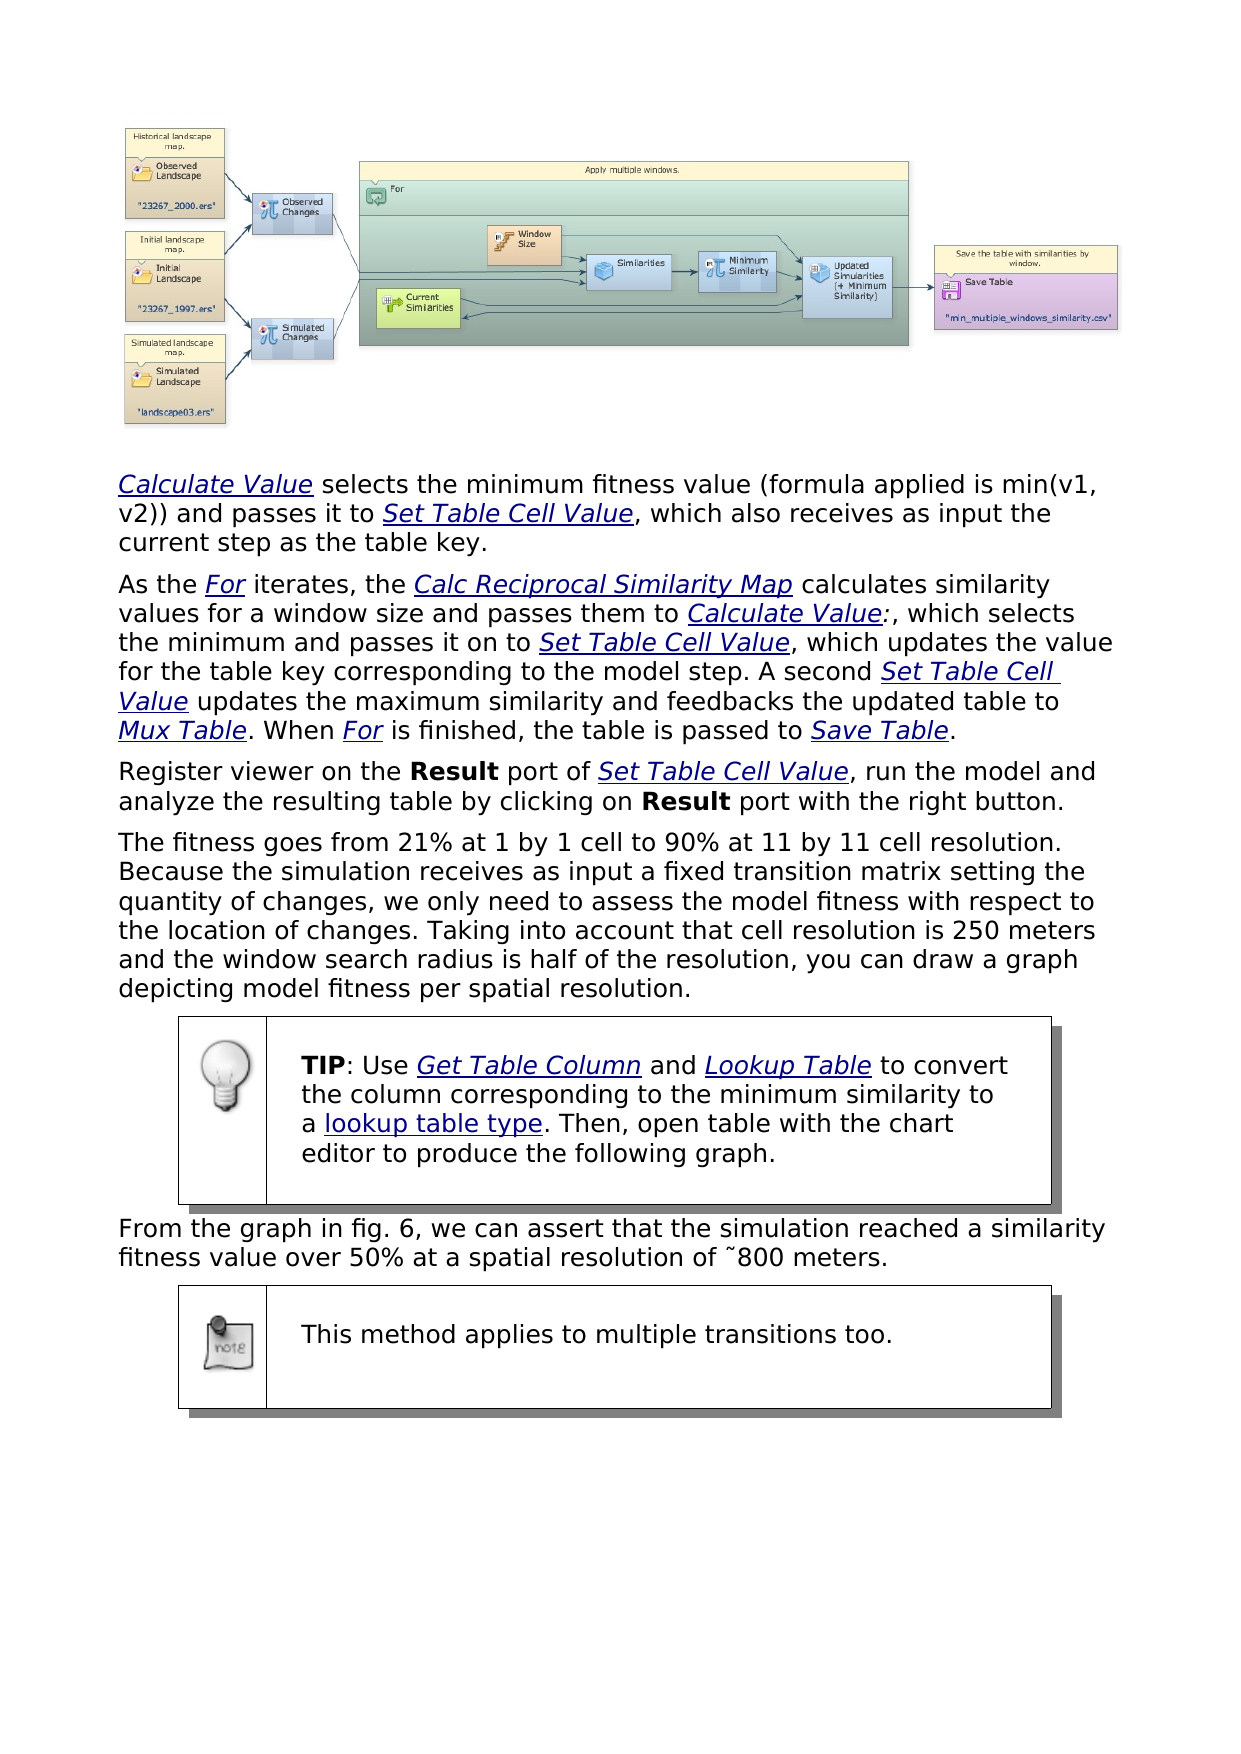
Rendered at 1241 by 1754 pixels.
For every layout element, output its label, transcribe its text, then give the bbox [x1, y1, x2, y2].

text The fitness goes from 21% at 1 by 1 cell to 90% at 11 by 11 cell resolution. Because the simulation receives as input a fixed transition matrix setting the quantity of changes, we only need to assess the model fitness with respect to the location of changes. Taking into account that cell resolution is 250 meters and the window search radius is half of the resolution, you can draw a graph depicting model fitness per spatial resolution. [118, 828, 1122, 1003]
text As the For iterates, the Calc Reciprocal Similarity Map calculates similarity values for a window size and passes them to Calculate Value:, which selects the minimum and passes it on to Set Table Cell Value, which updates the value for the table key corresponding to the model step. A second Set Table Cell Value updates the maximum similarity and feedbacks the updated table to Mux Table. When For is finished, the table is passed to Save Table. [118, 570, 1122, 745]
table_header [179, 1286, 266, 1407]
text From the graph in fig. 6, we can assert that the simulation reached a similarity fitness value over 50% at a spatial resolution of ˜800 meters. [118, 1214, 1122, 1272]
table_header [179, 1017, 266, 1203]
table_header This method applies to multiple transitions too. [267, 1286, 1051, 1407]
text Register viewer on the Result port of Set Table Cell Value, run the model and analyze the resulting table by clicking on Result port with the right button. [118, 757, 1122, 816]
text Calculate Value selects the minimum fitness value (formula applied is min(v1, v2)) and passes it to Set Table Cell Value, which also receives as input the current step as the table key. [118, 470, 1122, 557]
picture [190, 1039, 266, 1115]
table_header TIP: Use Get Table Column and Lookup Table to convert the column corresponding to the minimum similarity to a lookup table type. Then, open table with the chart editor to produce the following graph. [267, 1017, 1051, 1203]
picture [190, 1308, 266, 1384]
picture [118, 118, 1123, 429]
